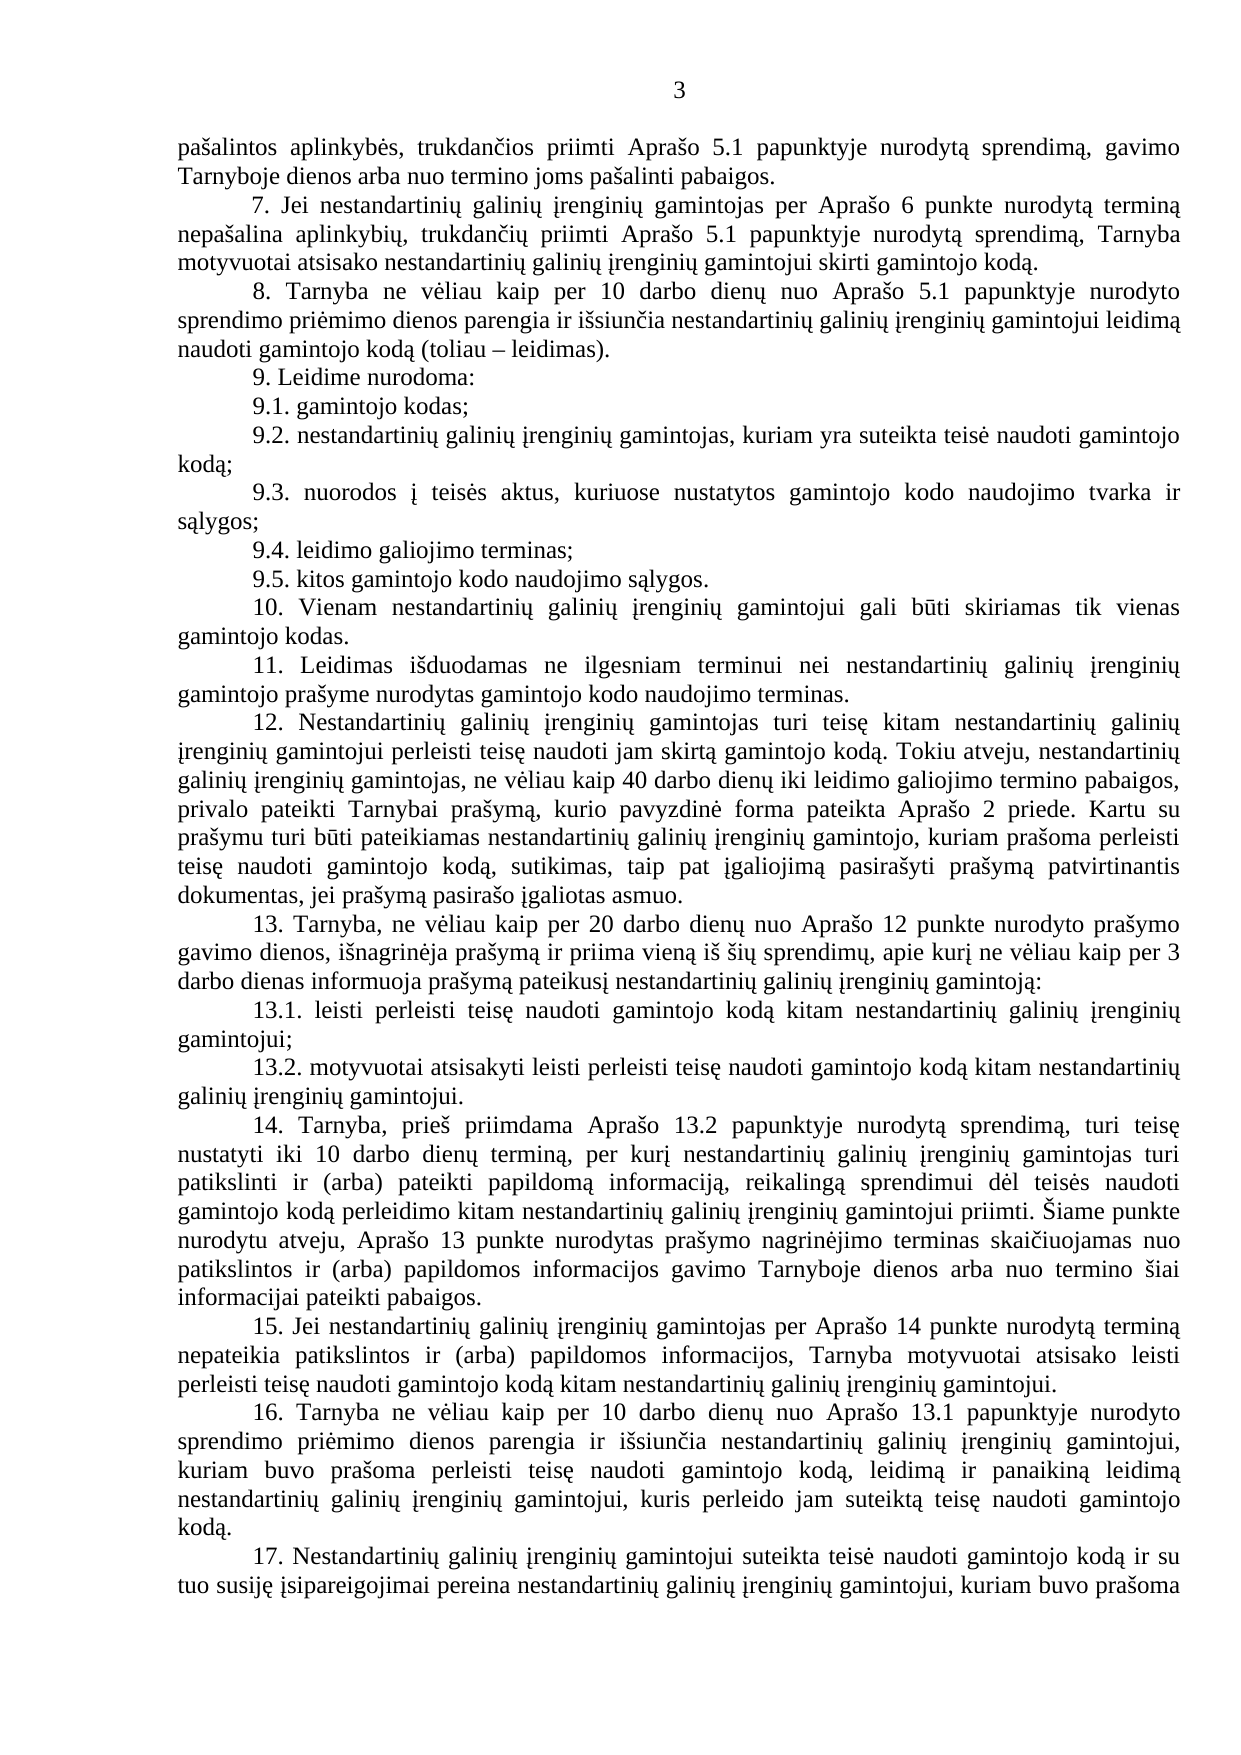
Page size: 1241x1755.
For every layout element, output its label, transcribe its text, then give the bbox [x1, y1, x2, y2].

text 12. Nestandartinių galinių įrenginių gamintojas turi teisę kitam nestandartinių galinių įrenginių gamintojui perleisti teisę naudoti jam skirtą gamintojo kodą. Tokiu atveju, nestandartinių galinių įrenginių gamintojas, ne vėliau kaip 40 darbo dienų iki leidimo galiojimo termino pabaigos, privalo pateikti Tarnybai prašymą, kurio pavyzdinė forma pateikta Aprašo 2 priede. Kartu su prašymu turi būti pateikiamas nestandartinių galinių įrenginių gamintojo, kuriam prašoma perleisti teisę naudoti gamintojo kodą, sutikimas, taip pat įgaliojimą pasirašyti prašymą patvirtinantis dokumentas, jei prašymą pasirašo įgaliotas asmuo. [177, 707, 1181, 909]
text 9.3. nuorodos į teisės aktus, kuriuose nustatytos gamintojo kodo naudojimo tvarka ir sąlygos; [177, 477, 1181, 535]
text 16. Tarnyba ne vėliau kaip per 10 darbo dienų nuo Aprašo 13.1 papunktyje nurodyto sprendimo priėmimo dienos parengia ir išsiunčia nestandartinių galinių įrenginių gamintojui, kuriam buvo prašoma perleisti teisę naudoti gamintojo kodą, leidimą ir panaikiną leidimą nestandartinių galinių įrenginių gamintojui, kuris perleido jam suteiktą teisę naudoti gamintojo kodą. [177, 1397, 1181, 1541]
text 14. Tarnyba, prieš priimdama Aprašo 13.2 papunktyje nurodytą sprendimą, turi teisę nustatyti iki 10 darbo dienų terminą, per kurį nestandartinių galinių įrenginių gamintojas turi patikslinti ir (arba) pateikti papildomą informaciją, reikalingą sprendimui dėl teisės naudoti gamintojo kodą perleidimo kitam nestandartinių galinių įrenginių gamintojui priimti. Šiame punkte nurodytu atveju, Aprašo 13 punkte nurodytas prašymo nagrinėjimo terminas skaičiuojamas nuo patikslintos ir (arba) papildomos informacijos gavimo Tarnyboje dienos arba nuo termino šiai informacijai pateikti pabaigos. [177, 1110, 1181, 1311]
text 9.5. kitos gamintojo kodo naudojimo sąlygos. [177, 564, 1181, 592]
text 9.4. leidimo galiojimo terminas; [177, 535, 1181, 564]
text 15. Jei nestandartinių galinių įrenginių gamintojas per Aprašo 14 punkte nurodytą terminą nepateikia patikslintos ir (arba) papildomos informacijos, Tarnyba motyvuotai atsisako leisti perleisti teisę naudoti gamintojo kodą kitam nestandartinių galinių įrenginių gamintojui. [177, 1311, 1181, 1397]
text 9.2. nestandartinių galinių įrenginių gamintojas, kuriam yra suteikta teisė naudoti gamintojo kodą; [177, 420, 1181, 477]
text 13.2. motyvuotai atsisakyti leisti perleisti teisę naudoti gamintojo kodą kitam nestandartinių galinių įrenginių gamintojui. [177, 1052, 1181, 1110]
text 8. Tarnyba ne vėliau kaip per 10 darbo dienų nuo Aprašo 5.1 papunktyje nurodyto sprendimo priėmimo dienos parengia ir išsiunčia nestandartinių galinių įrenginių gamintojui leidimą naudoti gamintojo kodą (toliau – leidimas). [177, 276, 1181, 362]
text 13.1. leisti perleisti teisę naudoti gamintojo kodą kitam nestandartinių galinių įrenginių gamintojui; [177, 995, 1181, 1052]
text 7. Jei nestandartinių galinių įrenginių gamintojas per Aprašo 6 punkte nurodytą terminą nepašalina aplinkybių, trukdančių priimti Aprašo 5.1 papunktyje nurodytą sprendimą, Tarnyba motyvuotai atsisako nestandartinių galinių įrenginių gamintojui skirti gamintojo kodą. [177, 190, 1181, 276]
text 9. Leidime nurodoma: [177, 362, 1181, 391]
text 10. Vienam nestandartinių galinių įrenginių gamintojui gali būti skiriamas tik vienas gamintojo kodas. [177, 592, 1181, 650]
text 13. Tarnyba, ne vėliau kaip per 20 darbo dienų nuo Aprašo 12 punkte nurodyto prašymo gavimo dienos, išnagrinėja prašymą ir priima vieną iš šių sprendimų, apie kurį ne vėliau kaip per 3 darbo dienas informuoja prašymą pateikusį nestandartinių galinių įrenginių gamintoją: [177, 909, 1181, 995]
text 17. Nestandartinių galinių įrenginių gamintojui suteikta teisė naudoti gamintojo kodą ir su tuo susiję įsipareigojimai pereina nestandartinių galinių įrenginių gamintojui, kuriam buvo prašoma [177, 1541, 1181, 1599]
text 9.1. gamintojo kodas; [177, 391, 1181, 420]
text 11. Leidimas išduodamas ne ilgesniam terminui nei nestandartinių galinių įrenginių gamintojo prašyme nurodytas gamintojo kodo naudojimo terminas. [177, 650, 1181, 707]
text pašalintos aplinkybės, trukdančios priimti Aprašo 5.1 papunktyje nurodytą sprendimą, gavimo Tarnyboje dienos arba nuo termino joms pašalinti pabaigos. [177, 132, 1181, 190]
